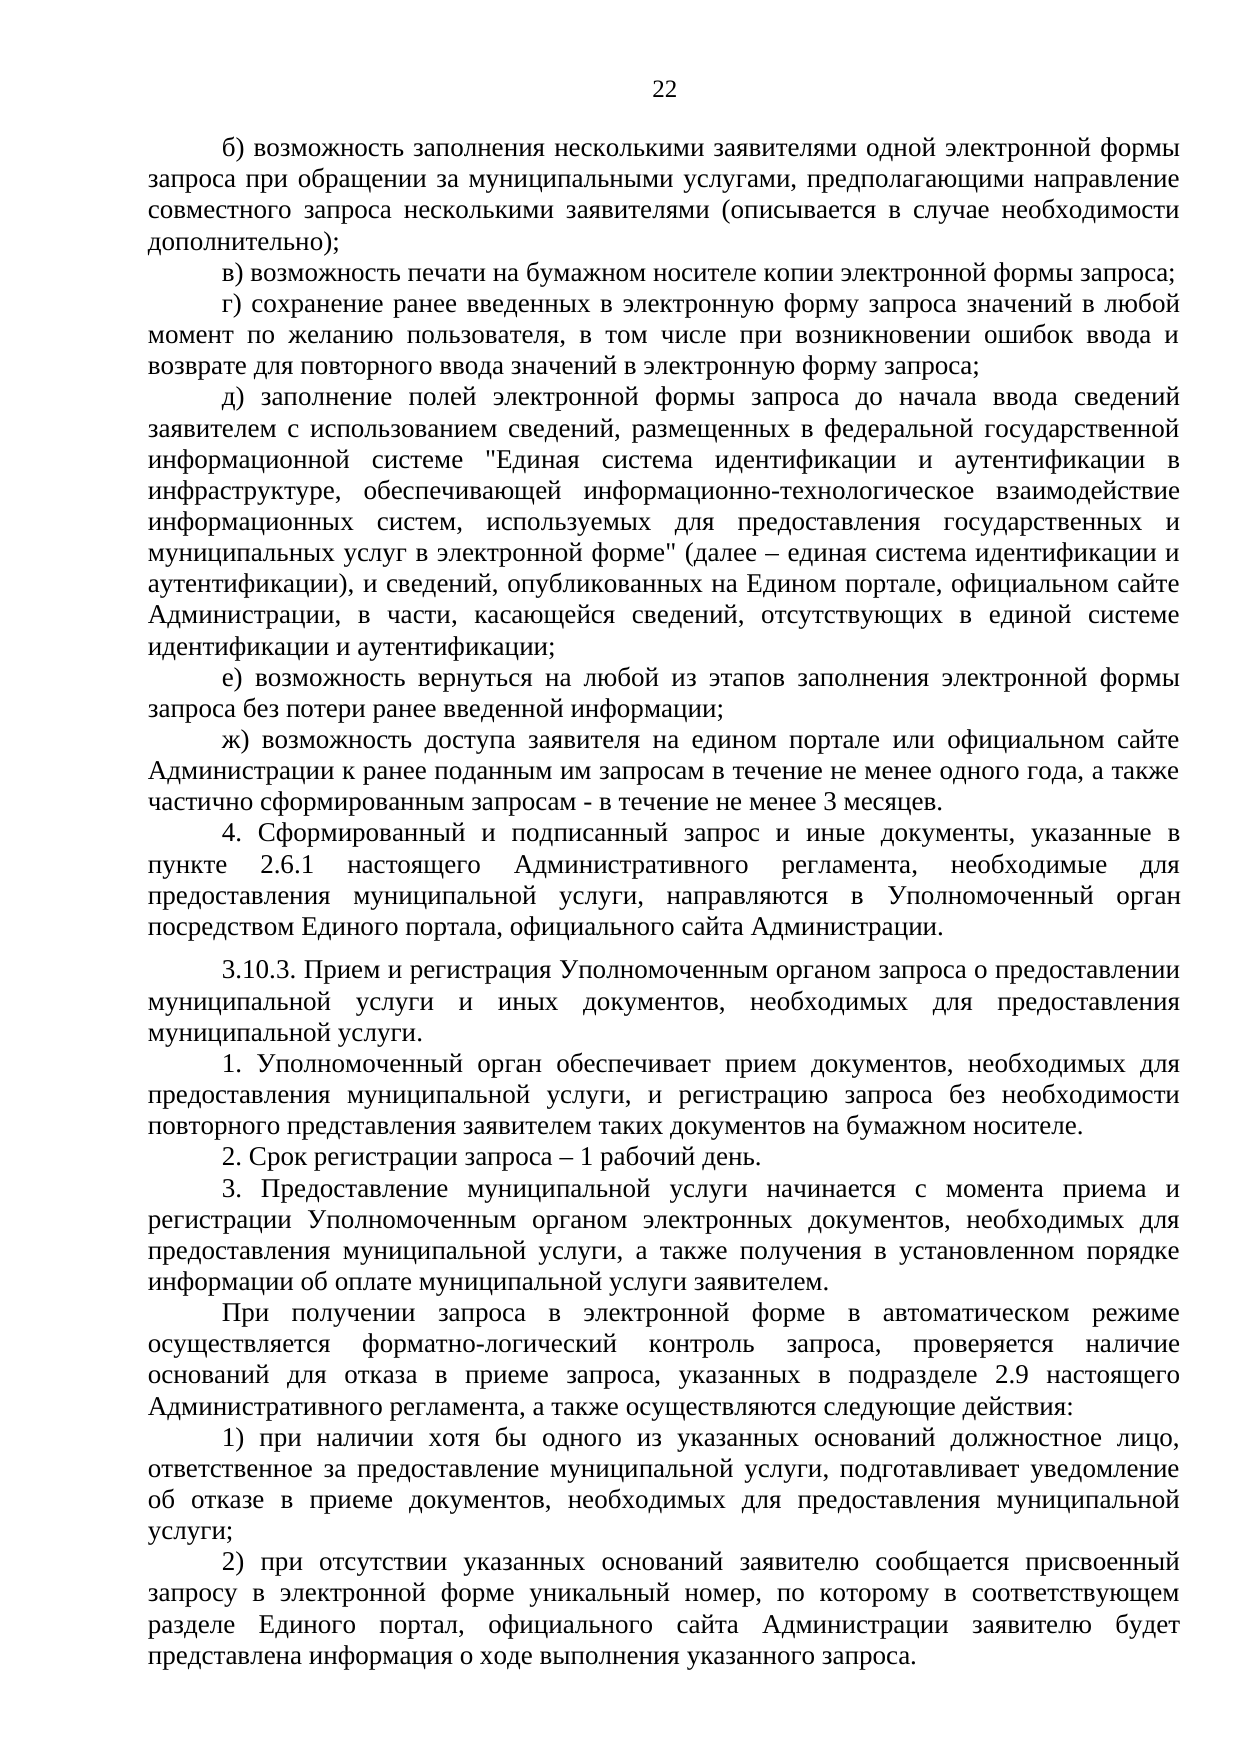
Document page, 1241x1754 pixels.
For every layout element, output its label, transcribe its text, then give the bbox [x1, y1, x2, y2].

text ж) возможность доступа заявителя на едином портале или официальном сайте Администрации к ранее поданным им запросам в течение не менее одного года, а также частично сформированным запросам - в течение не менее 3 месяцев. [148, 723, 1181, 817]
text 2. Срок регистрации запроса – 1 рабочий день. [148, 1141, 1181, 1172]
text 3. Предоставление муниципальной услуги начинается с момента приема и регистрации Уполномоченным органом электронных документов, необходимых для предоставления муниципальной услуги, а также получения в установленном порядке информации об оплате муниципальной услуги заявителем. [148, 1172, 1181, 1296]
text 3.10.3. Прием и регистрация Уполномоченным органом запроса о предоставлении муниципальной услуги и иных документов, необходимых для предоставления муниципальной услуги. [148, 954, 1181, 1047]
text 1) при наличии хотя бы одного из указанных оснований должностное лицо, ответственное за предоставление муниципальной услуги, подготавливает уведомление об отказе в приеме документов, необходимых для предоставления муниципальной услуги; [148, 1421, 1181, 1545]
text б) возможность заполнения несколькими заявителями одной электронной формы запроса при обращении за муниципальными услугами, предполагающими направление совместного запроса несколькими заявителями (описывается в случае необходимости дополнительно); [148, 131, 1181, 256]
text 2) при отсутствии указанных оснований заявителю сообщается присвоенный запросу в электронной форме уникальный номер, по которому в соответствующем разделе Единого портал, официального сайта Администрации заявителю будет представлена информация о ходе выполнения указанного запроса. [148, 1545, 1181, 1670]
text е) возможность вернуться на любой из этапов заполнения электронной формы запроса без потери ранее введенной информации; [148, 661, 1181, 723]
text При получении запроса в электронной форме в автоматическом режиме осуществляется форматно-логический контроль запроса, проверяется наличие оснований для отказа в приеме запроса, указанных в подразделе 2.9 настоящего Административного регламента, а также осуществляются следующие действия: [148, 1296, 1181, 1421]
text в) возможность печати на бумажном носителе копии электронной формы запроса; [148, 256, 1181, 287]
text д) заполнение полей электронной формы запроса до начала ввода сведений заявителем с использованием сведений, размещенных в федеральной государственной информационной системе "Единая система идентификации и аутентификации в инфраструктуре, обеспечивающей информационно-технологическое взаимодействие информационных систем, используемых для предоставления государственных и муниципальных услуг в электронной форме" (далее – единая система идентификации и аутентификации), и сведений, опубликованных на Едином портале, официальном сайте Администрации, в части, касающейся сведений, отсутствующих в единой системе идентификации и аутентификации; [148, 381, 1181, 661]
text 1. Уполномоченный орган обеспечивает прием документов, необходимых для предоставления муниципальной услуги, и регистрацию запроса без необходимости повторного представления заявителем таких документов на бумажном носителе. [148, 1047, 1181, 1141]
text 4. Сформированный и подписанный запрос и иные документы, указанные в пункте 2.6.1 настоящего Административного регламента, необходимые для предоставления муниципальной услуги, направляются в Уполномоченный орган посредством Единого портала, официального сайта Администрации. [148, 817, 1181, 941]
text г) сохранение ранее введенных в электронную форму запроса значений в любой момент по желанию пользователя, в том числе при возникновении ошибок ввода и возврате для повторного ввода значений в электронную форму запроса; [148, 287, 1181, 381]
